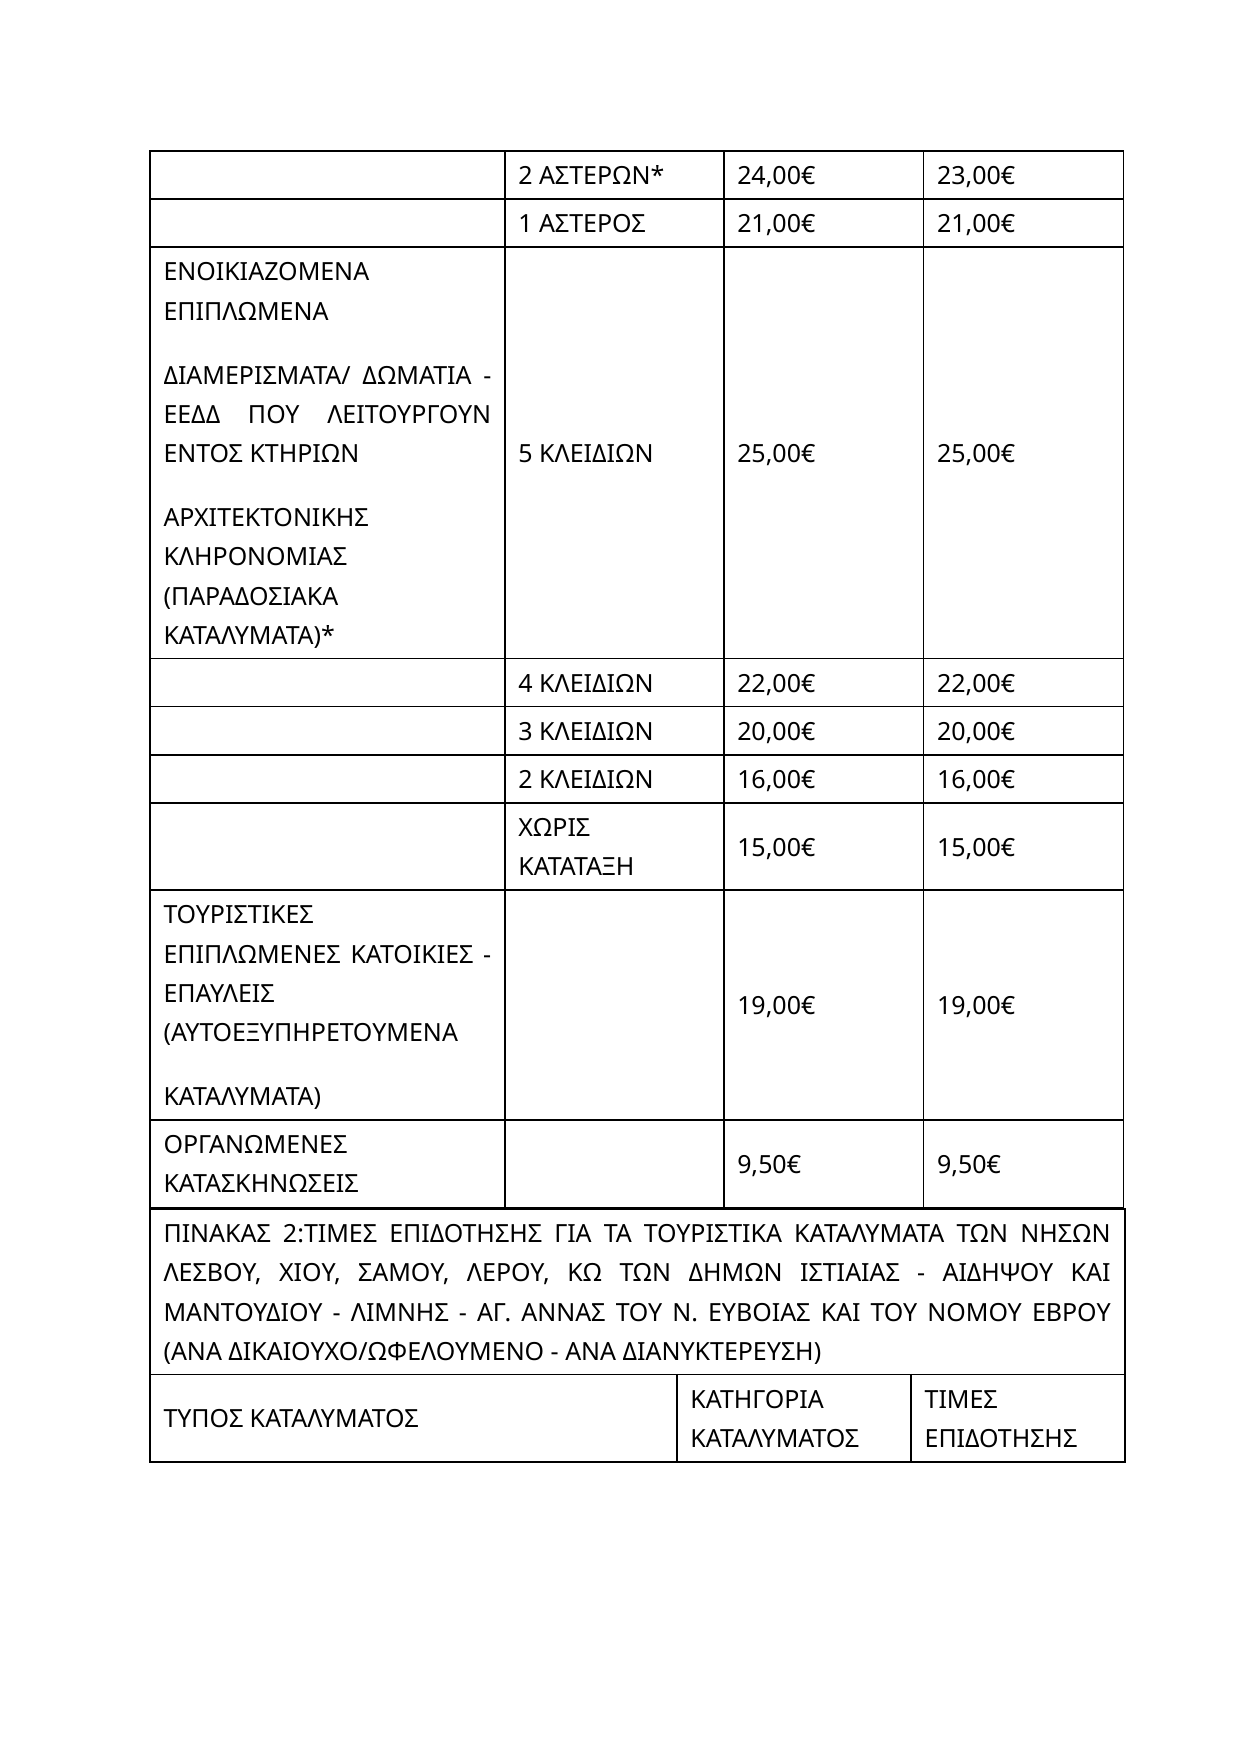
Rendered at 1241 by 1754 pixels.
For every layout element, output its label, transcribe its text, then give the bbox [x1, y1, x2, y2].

table_cell [151, 659, 504, 706]
table_cell 2 ΚΛΕΙΔΙΩΝ [506, 756, 723, 802]
table_cell 22,00€ [725, 659, 923, 706]
table_cell [506, 1121, 723, 1206]
table_cell 5 ΚΛΕΙΔΙΩΝ [506, 248, 723, 658]
table_cell 24,00€ [725, 152, 923, 198]
table_cell [506, 891, 723, 1119]
table_cell ΟΡΓΑΝΩΜΕΝΕΣ ΚΑΤΑΣΚΗΝΩΣΕΙΣ [151, 1121, 504, 1206]
table_cell ΤΥΠΟΣ ΚΑΤΑΛΥΜΑΤΟΣ [151, 1375, 676, 1461]
table_cell ΧΩΡΙΣ ΚΑΤΑΤΑΞΗ [506, 804, 723, 889]
table_cell 3 ΚΛΕΙΔΙΩΝ [506, 707, 723, 754]
table_cell 9,50€ [725, 1121, 923, 1206]
table_cell [151, 707, 504, 754]
table_cell ΤΟΥΡΙΣΤΙΚΕΣ ΕΠΙΠΛΩΜΕΝΕΣ ΚΑΤΟΙΚΙΕΣ -ΕΠΑΥΛΕΙΣ (ΑΥΤΟΕΞΥΠΗΡΕΤΟΥΜΕΝΑ ΚΑΤΑΛΥΜΑΤΑ) [151, 891, 504, 1119]
table_cell 20,00€ [725, 707, 923, 754]
table_cell 21,00€ [725, 200, 923, 246]
table_cell [151, 756, 504, 802]
table_cell 25,00€ [725, 248, 923, 658]
table_cell 9,50€ [924, 1121, 1123, 1206]
table_cell 25,00€ [924, 248, 1123, 658]
table_cell ΤΙΜΕΣ ΕΠΙΔΟΤΗΣΗΣ [912, 1375, 1124, 1461]
table_cell ΚΑΤΗΓΟΡΙΑ ΚΑΤΑΛΥΜΑΤΟΣ [678, 1375, 910, 1461]
table_cell [151, 152, 504, 198]
table_cell 20,00€ [924, 707, 1123, 754]
table_cell 15,00€ [725, 804, 923, 889]
table_cell 16,00€ [725, 756, 923, 802]
table_cell 16,00€ [924, 756, 1123, 802]
table_cell 1 ΑΣΤΕΡΟΣ [506, 200, 723, 246]
table_header ΠΙΝΑΚΑΣ 2:ΤΙΜΕΣ ΕΠΙΔΟΤΗΣΗΣ ΓΙΑ ΤΑ ΤΟΥΡΙΣΤΙΚΑ ΚΑΤΑΛΥΜΑΤΑ ΤΩΝ ΝΗΣΩΝ ΛΕΣΒΟΥ, ΧΙΟΥ, ΣΑΜΟΥ, ΛΕΡΟΥ, ΚΩ ΤΩΝ ΔΗΜΩΝ ΙΣΤΙΑΙΑΣ - ΑΙΔΗΨΟΥ ΚΑΙ ΜΑΝΤΟΥΔΙΟΥ - ΛΙΜΝΗΣ - ΑΓ. ΑΝΝΑΣ ΤΟΥ Ν. ΕΥΒΟΙΑΣ ΚΑΙ ΤΟΥ ΝΟΜΟΥ ΕΒΡΟΥ (ΑΝΑ ΔΙΚΑΙΟΥΧΟ/ΩΦΕΛΟΥΜΕΝΟ - ΑΝΑ ΔΙΑΝΥΚΤΕΡΕΥΣΗ) [151, 1210, 1124, 1374]
table_cell [151, 200, 504, 246]
table_cell 19,00€ [725, 891, 923, 1119]
table_cell 21,00€ [924, 200, 1123, 246]
table_cell 2 ΑΣΤΕΡΩΝ* [506, 152, 723, 198]
table_cell 22,00€ [924, 659, 1123, 706]
table_cell 4 ΚΛΕΙΔΙΩΝ [506, 659, 723, 706]
table_cell 23,00€ [924, 152, 1123, 198]
table_cell ΕΝΟΙΚΙΑΖΟΜΕΝΑ ΕΠΙΠΛΩΜΕΝΑ ΔΙΑΜΕΡΙΣΜΑΤΑ/ ΔΩΜΑΤΙΑ - ΕΕΔΔ ΠΟΥ ΛΕΙΤΟΥΡΓΟΥΝ ΕΝΤΟΣ ΚΤΗΡΙΩΝ ΑΡΧΙΤΕΚΤΟΝΙΚΗΣ ΚΛΗΡΟΝΟΜΙΑΣ (ΠΑΡΑΔΟΣΙΑΚΑ ΚΑΤΑΛΥΜΑΤΑ)* [151, 248, 504, 658]
table_cell 15,00€ [924, 804, 1123, 889]
table_cell 19,00€ [924, 891, 1123, 1119]
table_cell [151, 804, 504, 889]
